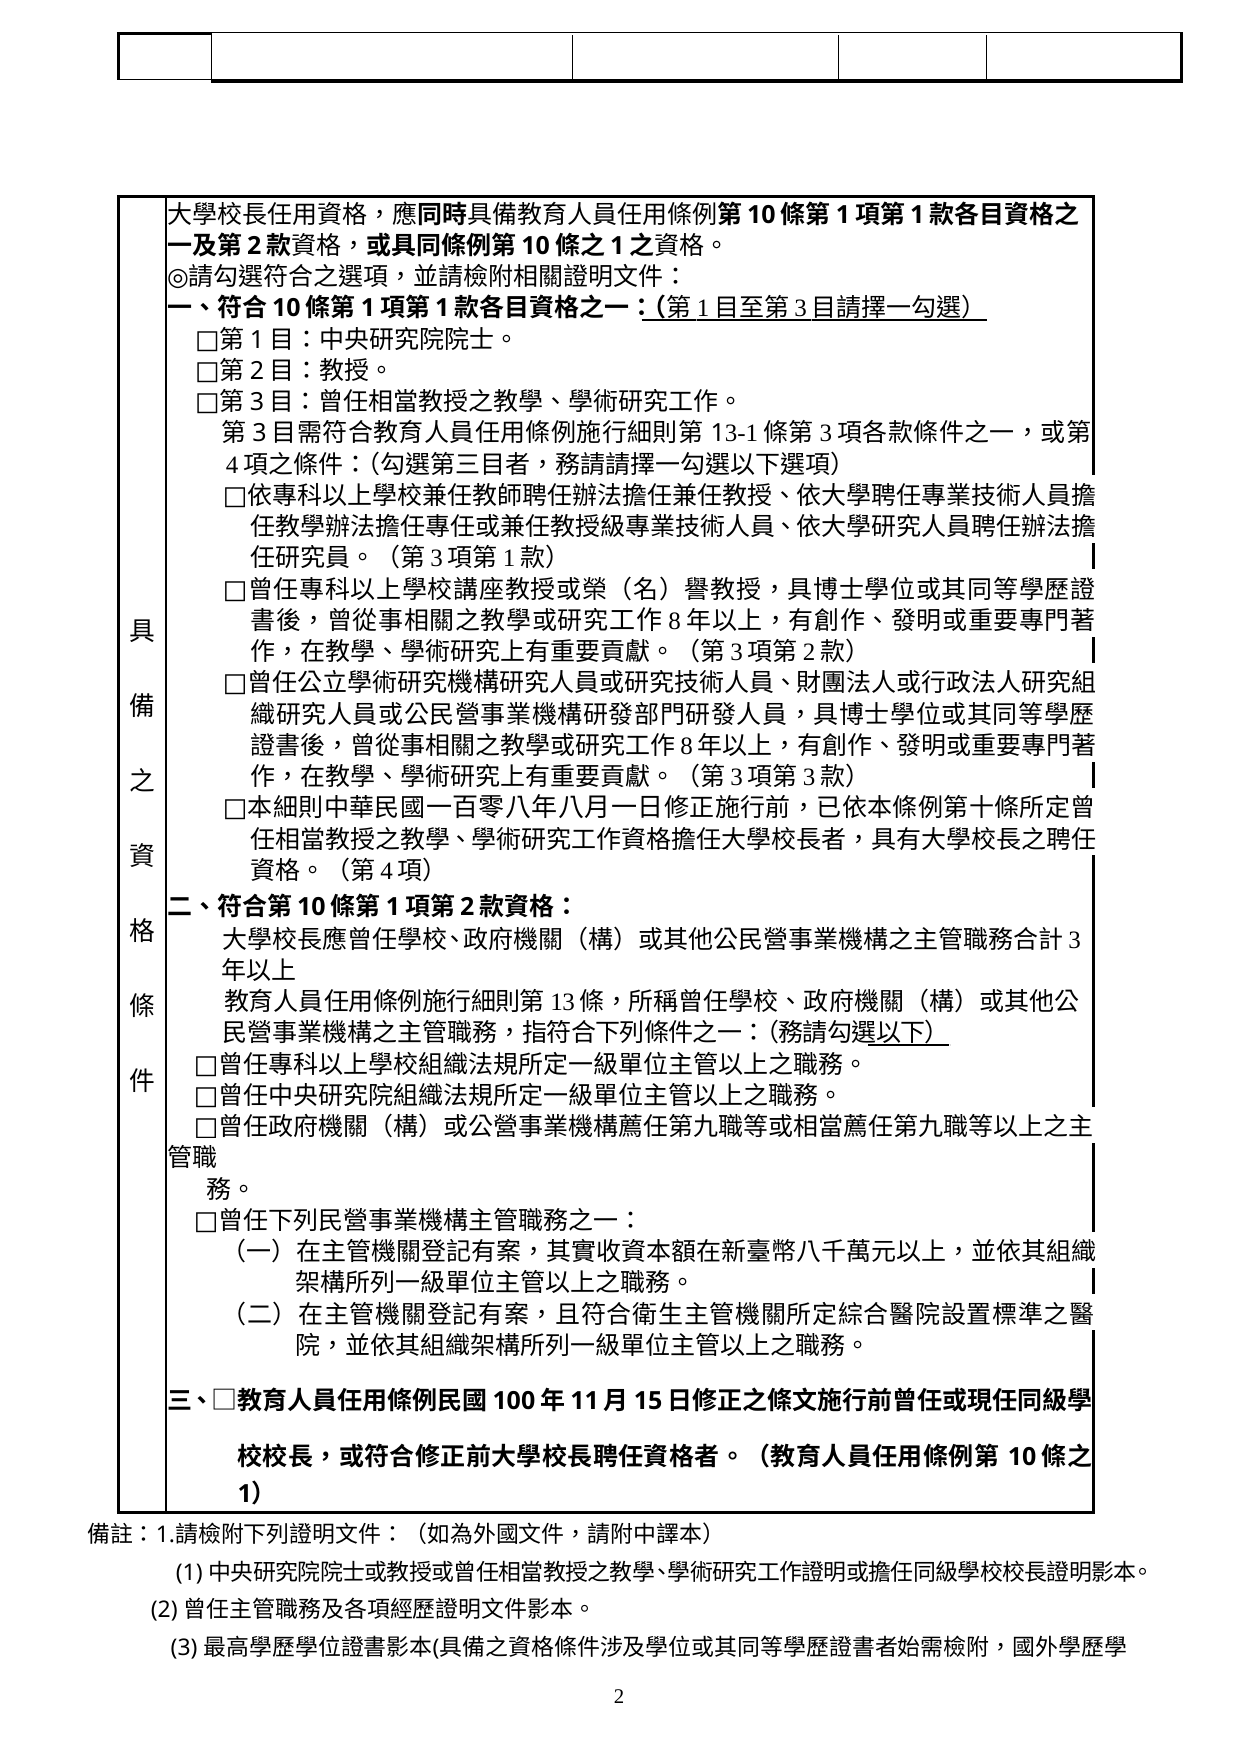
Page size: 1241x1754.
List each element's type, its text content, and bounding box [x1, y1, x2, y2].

table_cell [986, 33, 1180, 79]
text (1) 中央研究院院士或教授或曾任相當教授之教學、學術研究工作證明或擔任同級學校校長證明影本。 [176, 1551, 1150, 1589]
table_cell [212, 33, 573, 79]
text (2) 曾任主管職務及各項經歷證明文件影本。 [127, 1589, 1150, 1626]
text 備註：1.請檢附下列證明文件：（如為外國文件，請附中譯本） [87, 1514, 1150, 1551]
table_cell [573, 33, 838, 79]
text (3) 最高學歷學位證書影本(具備之資格條件涉及學位或其同等學歷證書者始需檢附，國外學歷學 [167, 1626, 1150, 1664]
table_cell [838, 33, 986, 79]
table_header 大學校長任用資格，應同時具備教育人員任用條例第10條第1項第1款各目資格之一及第2款資格，或具同條例第10條之1之資格。 ◎請勾選符合之選項，並請檢附相關證明文件： 一、符合10條第1項第1款各目資格之一：（第1目至第3目請擇一勾選） □第1目：中央研究院院士。 □第2目：教授。 □第3目：曾任相當教授之教學、學術研究工作。 第3目需符合教育人員任用條例施行細則第13-1條第3項各款條件之一，或第4項之條件：（勾選第三目者，務請請擇一勾選以下選項） □依專科以上學校兼任教師聘任辦法擔任兼任教授、依大學聘任專業技術人員擔任教學辦法擔任專任或兼任教授級專業技術人員、依大學研究人員聘任辦法擔任研究員。（第3項第1款） □曾任專科以上學校講座教授或榮（名）譽教授，具博士學位或其同等學歷證書後，曾從事相關之教學或研究工作8年以上，有創作、發明或重要專門著作，在教學、學術研究上有重要貢獻。（第3項第2款） □曾任公立學術研究機構研究人員或研究技術人員、財團法人或行政法人研究組織研究人員或公民營事業機構研發部門研發人員，具博士學位或其同等學歷證書後，曾從事相關之教學或研究工作8年以上，有創作、發明或重要專門著作，在教學、學術研究上有重要貢獻。（第3項第3款） □本細則中華民國一百零八年八月一日修正施行前，已依本條例第十條所定曾任相當教授之教學、學術研究工作資格擔任大學校長者，具有大學校長之聘任資格。（第4項） 二、符合第10條第1項第2款資格： 大學校長應曾任學校、政府機關（構）或其他公民營事業機構之主管職務合計3年以上 教育人員任用條例施行細則第13條，所稱曾任學校、政府機關（構）或其他公民營事業機構之主管職務，指符合下列條件之一：（務請勾選以下） □曾任專科以上學校組織法規所定一級單位主管以上之職務。 □曾任中央研究院組織法規所定一級單位主管以上之職務。 □曾任政府機關（構）或公營事業機構薦任第九職等或相當薦任第九職等以上之主管職 務。 □曾任下列民營事業機構主管職務之一： （一）在主管機關登記有案，其實收資本額在新臺幣八千萬元以上，並依其組織架構所列一級單位主管以上之職務。 （二）在主管機關登記有案，且符合衛生主管機關所定綜合醫院設置標準之醫院，並依其組織架構所列一級單位主管以上之職務。 三、□教育人員任用條例民國100年11月15日修正之條文施行前曾任或現任同級學校校長，或符合修正前大學校長聘任資格者。（教育人員任用條例第10條之1） [167, 198, 1092, 1511]
table_header 具備之資格條件 [120, 198, 165, 1511]
table_cell [120, 35, 211, 79]
